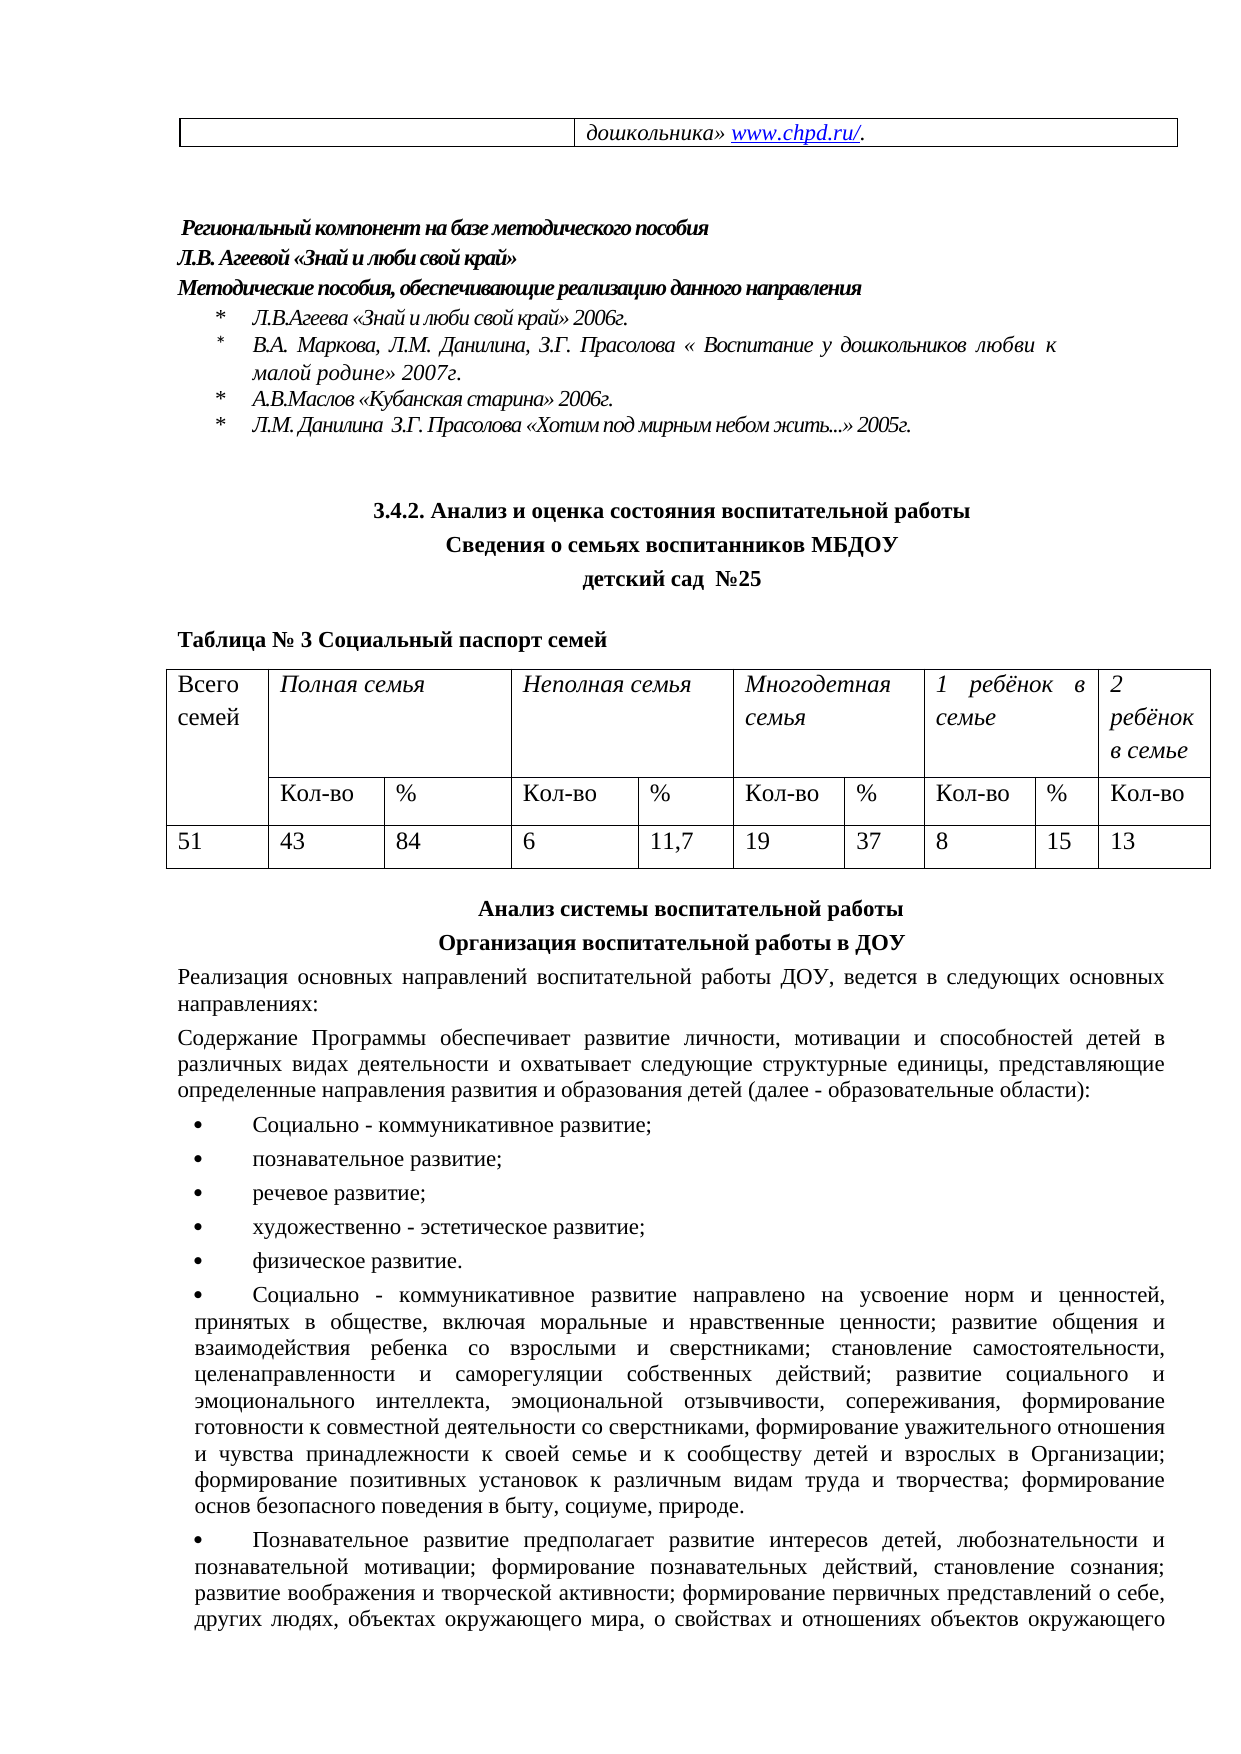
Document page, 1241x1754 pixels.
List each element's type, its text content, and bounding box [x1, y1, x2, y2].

list Социально - коммуникативное развитие; [194, 1111, 1167, 1137]
table_cell % [639, 778, 733, 825]
table_cell 84 [385, 826, 511, 867]
table_cell 43 [269, 826, 384, 867]
table_header [181, 119, 574, 146]
table_cell Кол-во [734, 778, 844, 825]
table_header Всего семей [167, 670, 268, 825]
list познавательное развитие; [194, 1145, 1167, 1171]
table_cell 8 [925, 826, 1035, 867]
text Л.В. Агеевой «Знай и люби свой край» [177, 244, 1042, 270]
table_cell Кол-во [269, 778, 384, 825]
table_header Многодетная семья [734, 670, 924, 777]
table_cell 15 [1036, 826, 1098, 867]
list Л.М. Данилина З.Г. Прасолова «Хотим под мирным небом жить...» 2005г. [215, 411, 1167, 438]
table_cell Кол-во [925, 778, 1035, 825]
text Анализ системы воспитательной работы [215, 895, 1167, 921]
table_header 1 ребёнок в семье [925, 670, 1098, 777]
text Региональный компонент на базе методического пособия [181, 214, 1042, 240]
text Организация воспитательной работы в ДОУ [177, 929, 1167, 955]
table_cell Кол-во [1099, 778, 1210, 825]
list речевое развитие; [194, 1179, 1167, 1205]
list А.В.Маслов «Кубанская старина» 2006г. [215, 385, 1167, 411]
table_cell Кол-во [512, 778, 638, 825]
table_cell 11,7 [639, 826, 733, 867]
table_cell % [385, 778, 511, 825]
text Содержание Программы обеспечивает развитие личности, мотивации и способностей детей в различных видах деятельности и охватывает следующие структурные единицы, представляющие определенные направления развития и образования детей (далее - образовательные области): [177, 1024, 1167, 1103]
table_cell 6 [512, 826, 638, 867]
list физическое развитие. [194, 1247, 1167, 1274]
table_cell 37 [845, 826, 924, 867]
text детский сад №25 [177, 565, 1167, 592]
list В.А. Маркова, Л.М. Данилина, З.Г. Прасолова « Воспитание у дошкольников любви к малой родине» 2007г. [215, 331, 1058, 385]
list художественно - эстетическое развитие; [194, 1213, 1167, 1239]
list Познавательное развитие предполагает развитие интересов детей, любознательности и познавательной мотивации; формирование познавательных действий, становление сознания; развитие воображения и творческой активности; формирование первичных представлений о себе, других людях, объектах окружающего мира, о свойствах и отношениях объектов окружающего [194, 1526, 1167, 1632]
list Л.В.Агеева «Знай и люби свой край» 2006г. [215, 304, 1167, 331]
table_cell 19 [734, 826, 844, 867]
text Методические пособия, обеспечивающие реализацию данного направления [177, 274, 1042, 300]
table_cell % [1036, 778, 1098, 825]
text 3.4.2. Анализ и оценка состояния воспитательной работы [177, 497, 1167, 523]
table_cell 13 [1099, 826, 1210, 867]
list Социально - коммуникативное развитие направлено на усвоение норм и ценностей, принятых в обществе, включая моральные и нравственные ценности; развитие общения и взаимодействия ребенка со взрослыми и сверстниками; становление самостоятельности, целенаправленности и саморегуляции собственных действий; развитие социального и эмоционального интеллекта, эмоциональной отзывчивости, сопереживания, формирование готовности к совместной деятельности со сверстниками, формирование уважительного отношения и чувства принадлежности к своей семье и к сообществу детей и взрослых в Организации; формирование позитивных установок к различным видам труда и творчества; формирование основ безопасного поведения в быту, социуме, природе. [194, 1281, 1167, 1519]
table_cell 51 [167, 826, 268, 867]
table_header дошкольника» www.chpd.ru/. [575, 119, 1177, 146]
table_cell % [845, 778, 924, 825]
text Реализация основных направлений воспитательной работы ДОУ, ведется в следующих основных направлениях: [177, 963, 1167, 1016]
table_header 2 ребёнок в семье [1099, 670, 1210, 777]
table_header Полная семья [269, 670, 511, 777]
text Сведения о семьях воспитанников МБДОУ [177, 531, 1167, 557]
text Таблица № 3 Социальный паспорт семей [177, 626, 1167, 652]
table_header Неполная семья [512, 670, 733, 777]
